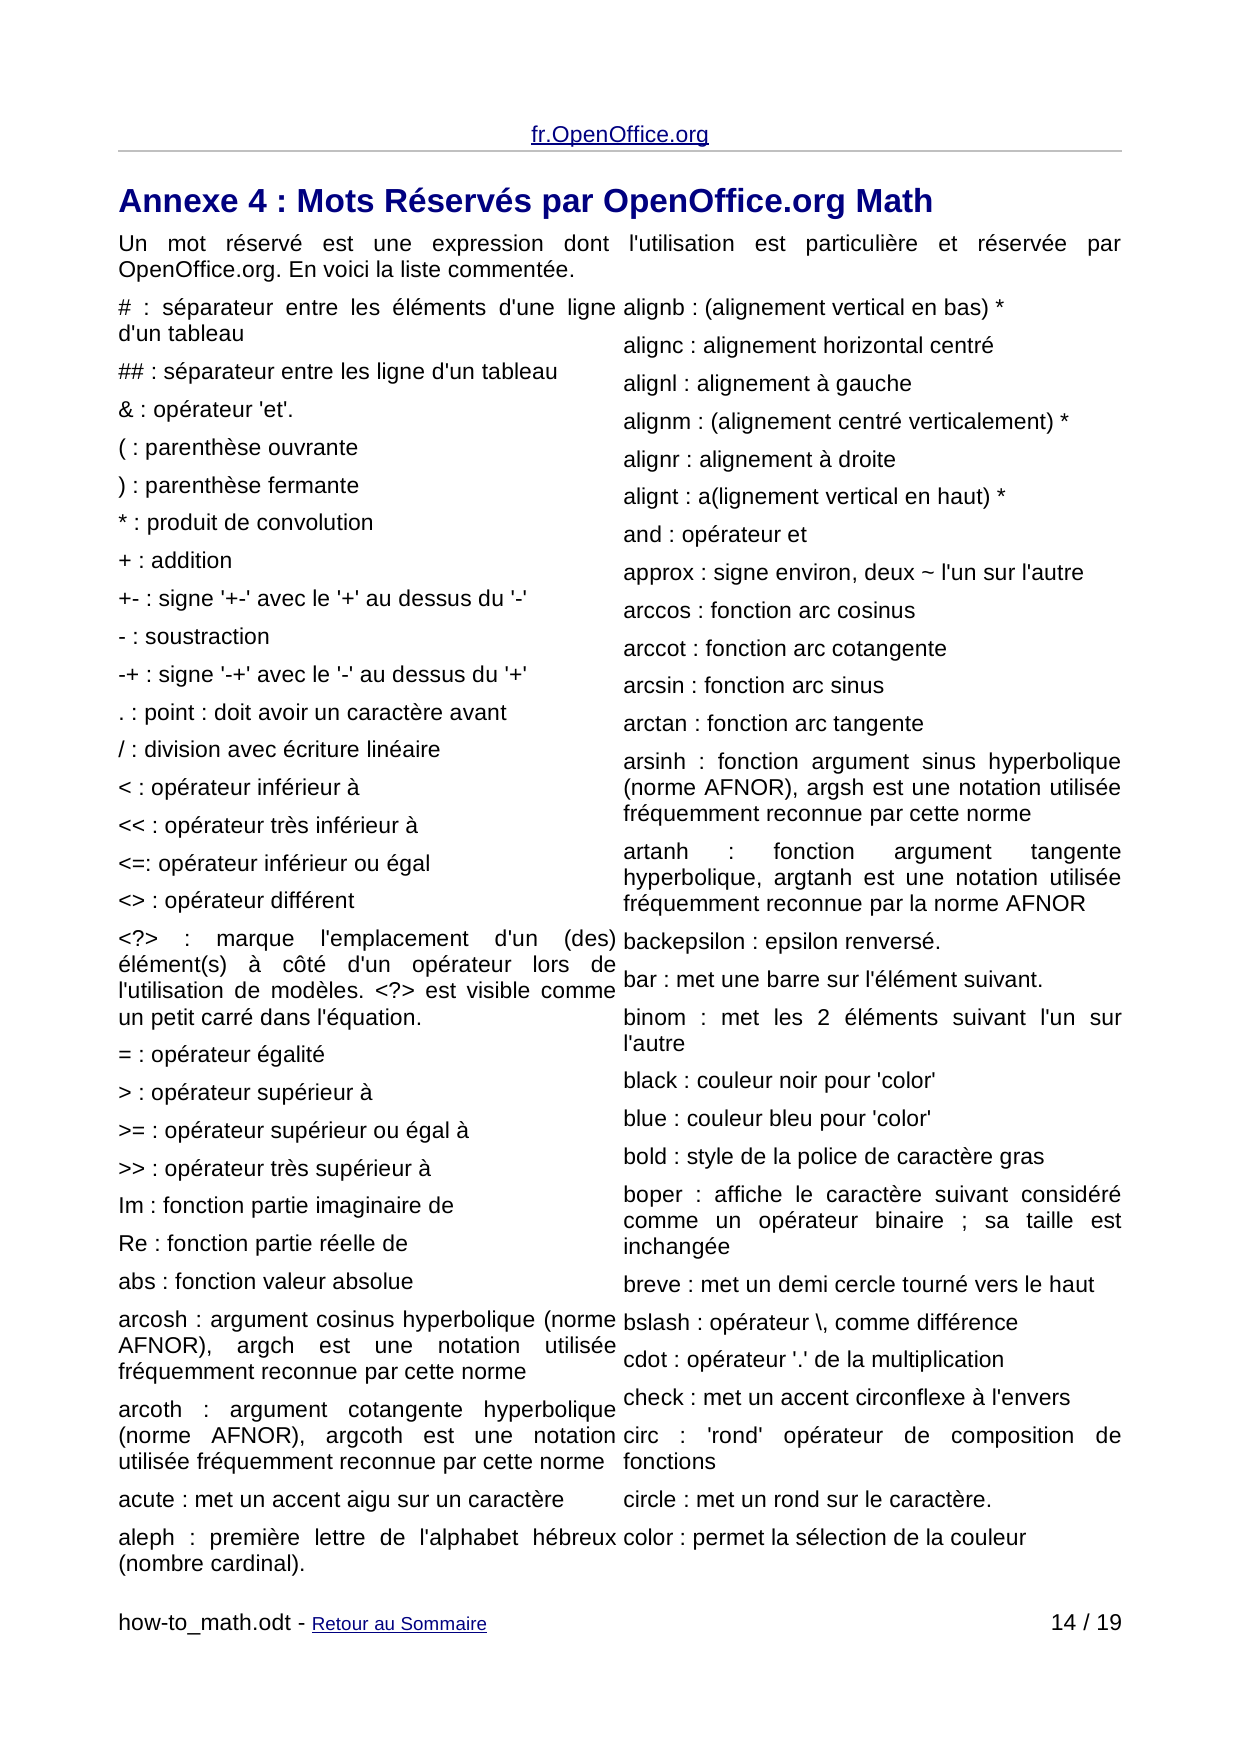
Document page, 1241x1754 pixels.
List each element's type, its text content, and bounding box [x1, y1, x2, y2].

text abs : fonction valeur absolue [118, 1268, 617, 1294]
text ( : parenthèse ouvrante [118, 434, 617, 460]
text arcoth : argument cotangente hyperbolique (norme AFNOR), argcoth est une notation utilisée fréquemment reconnue par cette norme [118, 1396, 617, 1474]
text bar : met une barre sur l'élément suivant. [623, 966, 1122, 992]
text artanh : fonction argument tangente hyperbolique, argtanh est une notation utilisée fréquemment reconnue par la norme AFNOR [623, 838, 1122, 916]
text > : opérateur supérieur à [118, 1079, 617, 1106]
text arctan : fonction arc tangente [623, 711, 1122, 737]
text # : séparateur entre les éléments d'une ligne d'un tableau [118, 295, 617, 347]
text alignm : (alignement centré verticalement) * [623, 408, 1122, 434]
text & : opérateur 'et'. [118, 396, 617, 422]
text + : addition [118, 548, 617, 574]
text = : opérateur égalité [118, 1042, 617, 1068]
text binom : met les 2 éléments suivant l'un sur l'autre [623, 1004, 1122, 1056]
text aleph : première lettre de l'alphabet hébreux (nombre cardinal). [118, 1524, 617, 1576]
text Re : fonction partie réelle de [118, 1231, 617, 1257]
text blue : couleur bleu pour 'color' [623, 1106, 1122, 1132]
text arcosh : argument cosinus hyperbolique (norme AFNOR), argch est une notation utilisée fréquemment reconnue par cette norme [118, 1306, 617, 1384]
text black : couleur noir pour 'color' [623, 1068, 1122, 1094]
text +- : signe '+-' avec le '+' au dessus du '-' [118, 585, 617, 611]
text color : permet la sélection de la couleur [623, 1524, 1122, 1550]
text alignb : (alignement vertical en bas) * [623, 295, 1122, 321]
text and : opérateur et [623, 522, 1122, 548]
text approx : signe environ, deux ~ l'un sur l'autre [623, 559, 1122, 585]
text <?> : marque l'emplacement d'un (des) élément(s) à côté d'un opérateur lors de l'utilisation de modèles. <?> est visible comme un petit carré dans l'équation. [118, 926, 617, 1030]
text / : division avec écriture linéaire [118, 737, 617, 763]
text >= : opérateur supérieur ou égal à [118, 1117, 617, 1143]
text circ : 'rond' opérateur de composition de fonctions [623, 1422, 1122, 1474]
text breve : met un demi cercle tourné vers le haut [623, 1271, 1122, 1297]
text acute : met un accent aigu sur un caractère [118, 1486, 617, 1512]
text ## : séparateur entre les ligne d'un tableau [118, 358, 617, 384]
text backepsilon : epsilon renversé. [623, 928, 1122, 954]
text . : point : doit avoir un caractère avant [118, 699, 617, 725]
text cdot : opérateur '.' de la multiplication [623, 1347, 1122, 1373]
text << : opérateur très inférieur à [118, 812, 617, 838]
text arccos : fonction arc cosinus [623, 597, 1122, 623]
text - : soustraction [118, 623, 617, 649]
text ) : parenthèse fermante [118, 472, 617, 498]
text >> : opérateur très supérieur à [118, 1155, 617, 1181]
text alignc : alignement horizontal centré [623, 332, 1122, 358]
text check : met un accent circonflexe à l'envers [623, 1384, 1122, 1411]
text < : opérateur inférieur à [118, 774, 617, 801]
text arccot : fonction arc cotangente [623, 635, 1122, 661]
text bslash : opérateur \, comme différence [623, 1309, 1122, 1335]
text Im : fonction partie imaginaire de [118, 1193, 617, 1219]
text arsinh : fonction argument sinus hyperbolique (norme AFNOR), argsh est une notation utilisée fréquemment reconnue par cette norme [623, 748, 1122, 827]
text * : produit de convolution [118, 510, 617, 536]
text <=: opérateur inférieur ou égal [118, 850, 617, 876]
text circle : met un rond sur le caractère. [623, 1486, 1122, 1512]
text Un mot réservé est une expression dont l'utilisation est particulière et réservée par OpenOffice.org. En voici la liste commentée. [118, 231, 1122, 283]
text <> : opérateur différent [118, 888, 617, 914]
text arcsin : fonction arc sinus [623, 673, 1122, 699]
text bold : style de la police de caractère gras [623, 1143, 1122, 1169]
text alignr : alignement à droite [623, 446, 1122, 472]
text boper : affiche le caractère suivant considéré comme un opérateur binaire ; sa taille est inchangée [623, 1181, 1122, 1259]
text alignt : a(lignement vertical en haut) * [623, 484, 1122, 510]
text alignl : alignement à gauche [623, 370, 1122, 396]
subtitle Annexe 4 : Mots Réservés par OpenOffice.org Math [118, 182, 1122, 219]
text -+ : signe '-+' avec le '-' au dessus du '+' [118, 661, 617, 687]
